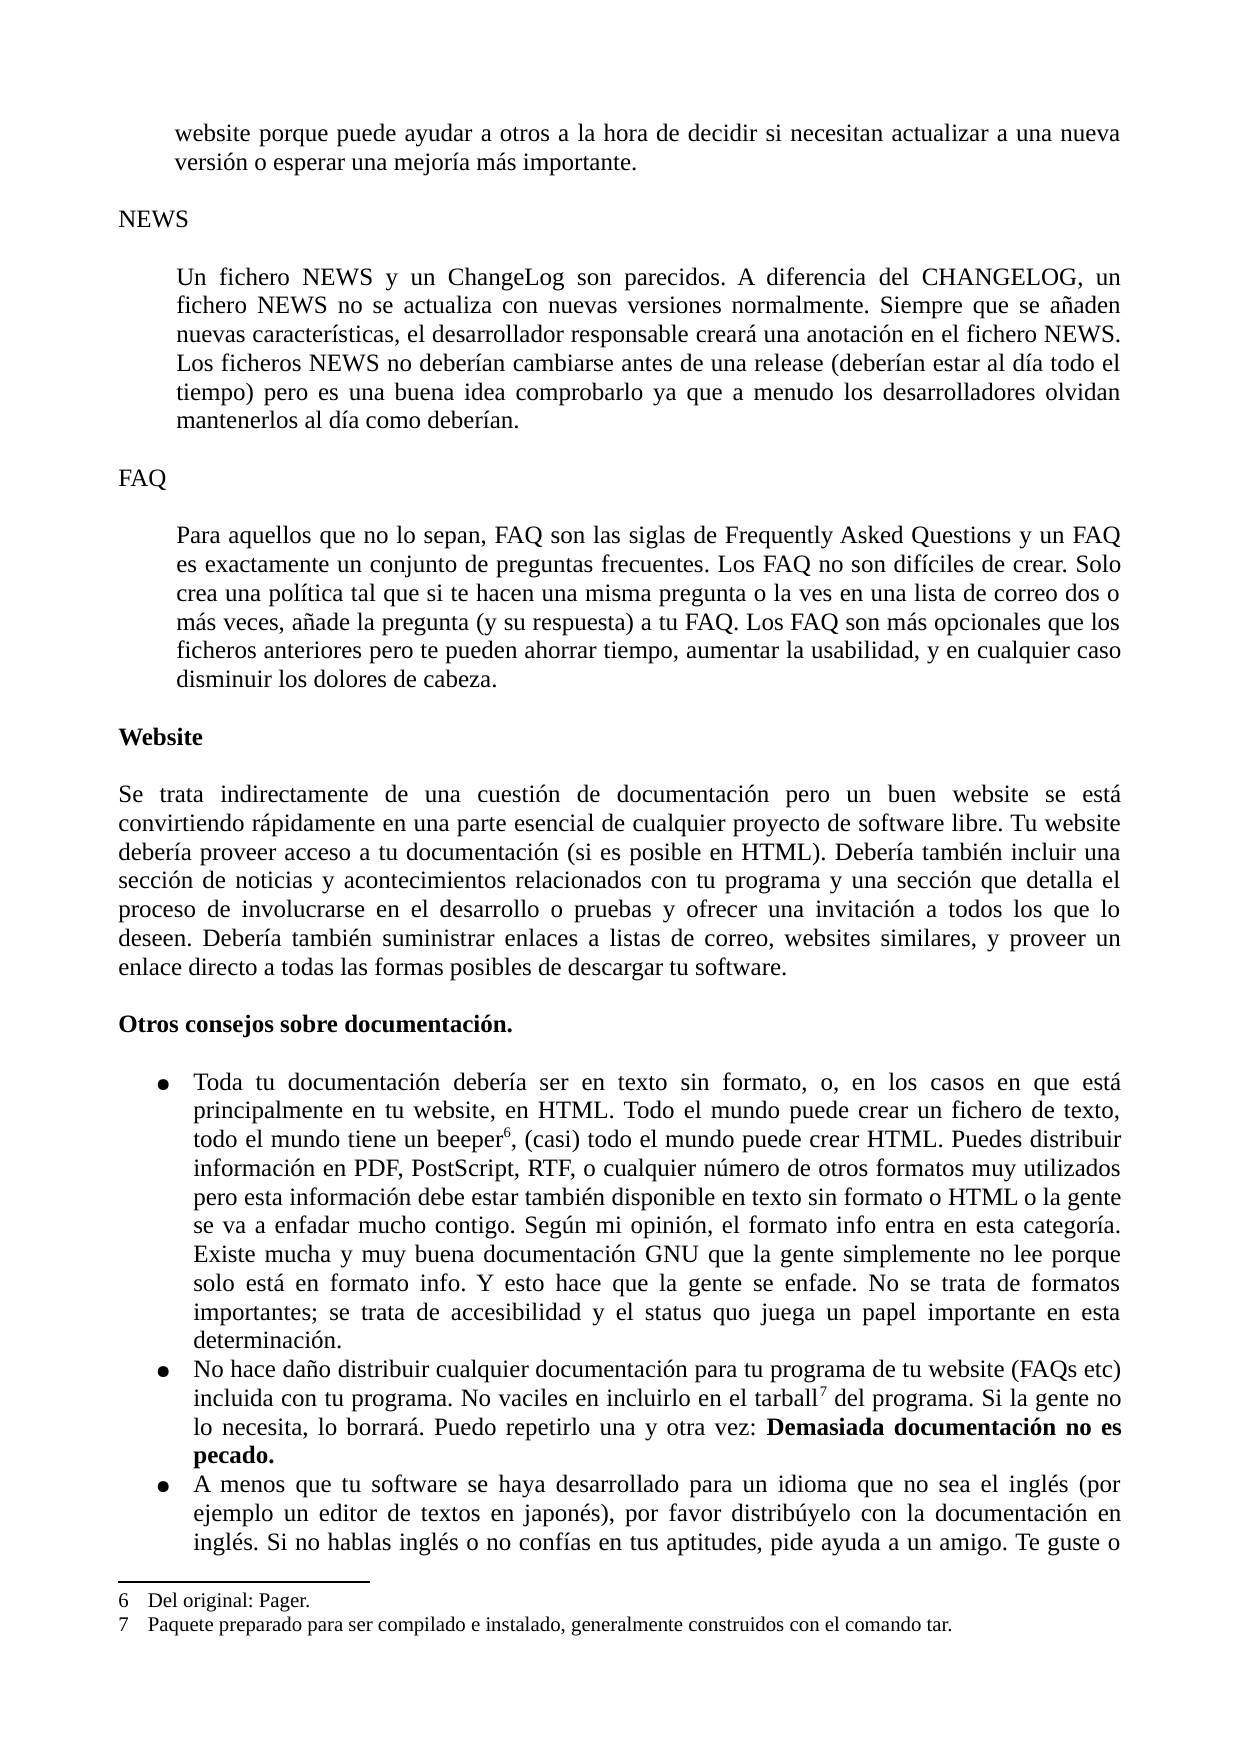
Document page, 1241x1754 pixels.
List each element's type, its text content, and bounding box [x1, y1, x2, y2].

list No hace daño distribuir cualquier documentación para tu programa de tu website (FAQs etc) incluida con tu programa. No vaciles en incluirlo en el tarball del programa. Si la gente no lo necesita, lo borrará. Puedo repetirlo una y otra vez: Demasiada documentación no es pecado. [156, 1354, 1122, 1469]
text Para aquellos que no lo sepan, FAQ son las siglas de Frequently Asked Questions y un FAQ es exactamente un conjunto de preguntas frecuentes. Los FAQ no son difíciles de crear. Solo crea una política tal que si te hacen una misma pregunta o la ves en una lista de correo dos o más veces, añade la pregunta (y su respuesta) a tu FAQ. Los FAQ son más opcionales que los ficheros anteriores pero te pueden ahorrar tiempo, aumentar la usabilidad, y en cualquier caso disminuir los dolores de cabeza. [176, 521, 1122, 693]
text NEWS [118, 204, 1122, 233]
text Website [118, 722, 1122, 751]
text Otros consejos sobre documentación. [118, 1009, 1122, 1038]
list A menos que tu software se haya desarrollado para un idioma que no sea el inglés (por ejemplo un editor de textos en japonés), por favor distribúyelo con la documentación en inglés. Si no hablas inglés o no confías en tus aptitudes, pide ayuda a un amigo. Te guste o [156, 1469, 1122, 1556]
text Un fichero NEWS y un ChangeLog son parecidos. A diferencia del CHANGELOG, un fichero NEWS no se actualiza con nuevas versiones normalmente. Siempre que se añaden nuevas características, el desarrollador responsable creará una anotación en el fichero NEWS. Los ficheros NEWS no deberían cambiarse antes de una release (deberían estar al día todo el tiempo) pero es una buena idea comprobarlo ya que a menudo los desarrolladores olvidan mantenerlos al día como deberían. [176, 262, 1122, 434]
text FAQ [118, 463, 1122, 492]
text website porque puede ayudar a otros a la hora de decidir si necesitan actualizar a una nueva versión o esperar una mejoría más importante. [174, 118, 1122, 176]
text Se trata indirectamente de una cuestión de documentación pero un buen website se está convirtiendo rápidamente en una parte esencial de cualquier proyecto de software libre. Tu website debería proveer acceso a tu documentación (si es posible en HTML). Debería también incluir una sección de noticias y acontecimientos relacionados con tu programa y una sección que detalla el proceso de involucrarse en el desarrollo o pruebas y ofrecer una invitación a todos los que lo deseen. Debería también suministrar enlaces a listas de correo, websites similares, y proveer un enlace directo a todas las formas posibles de descargar tu software. [118, 779, 1122, 981]
list Del original: Pager. [118, 1588, 1122, 1612]
list Toda tu documentación debería ser en texto sin formato, o, en los casos en que está principalmente en tu website, en HTML. Todo el mundo puede crear un fichero de texto, todo el mundo tiene un beeper, (casi) todo el mundo puede crear HTML. Puedes distribuir información en PDF, PostScript, RTF, o cualquier número de otros formatos muy utilizados pero esta información debe estar también disponible en texto sin formato o HTML o la gente se va a enfadar mucho contigo. Según mi opinión, el formato info entra en esta categoría. Existe mucha y muy buena documentación GNU que la gente simplemente no lee porque solo está en formato info. Y esto hace que la gente se enfade. No se trata de formatos importantes; se trata de accesibilidad y el status quo juega un papel importante en esta determinación. [156, 1067, 1122, 1354]
list Paquete preparado para ser compilado e instalado, generalmente construidos con el comando tar. [118, 1612, 1122, 1636]
